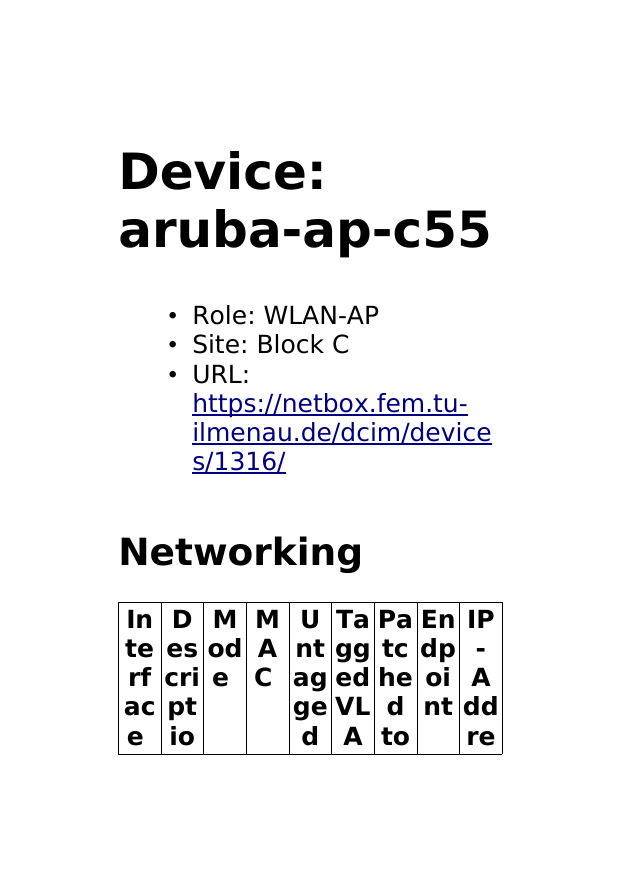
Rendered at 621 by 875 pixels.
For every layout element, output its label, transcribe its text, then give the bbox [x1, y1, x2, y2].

table_header IP-Addre [460, 603, 502, 754]
table_header MAC [247, 603, 289, 754]
subtitle Networking [118, 531, 502, 575]
list Site: Block C [177, 331, 502, 360]
subtitle Device: aruba-ap-c55 [118, 143, 502, 259]
list Role: WLAN-AP [177, 302, 502, 331]
table_header Endpoint [418, 603, 459, 754]
table_header Mode [204, 603, 246, 754]
table_header Tagged VLA [332, 603, 374, 754]
table_header Untagged [290, 603, 331, 754]
table_header Descriptio [162, 603, 203, 754]
table_header Interface [119, 603, 161, 754]
list URL: https://netbox.fem.tu-ilmenau.de/dcim/devices/1316/ [177, 360, 502, 477]
table_header Patched to [375, 603, 417, 754]
